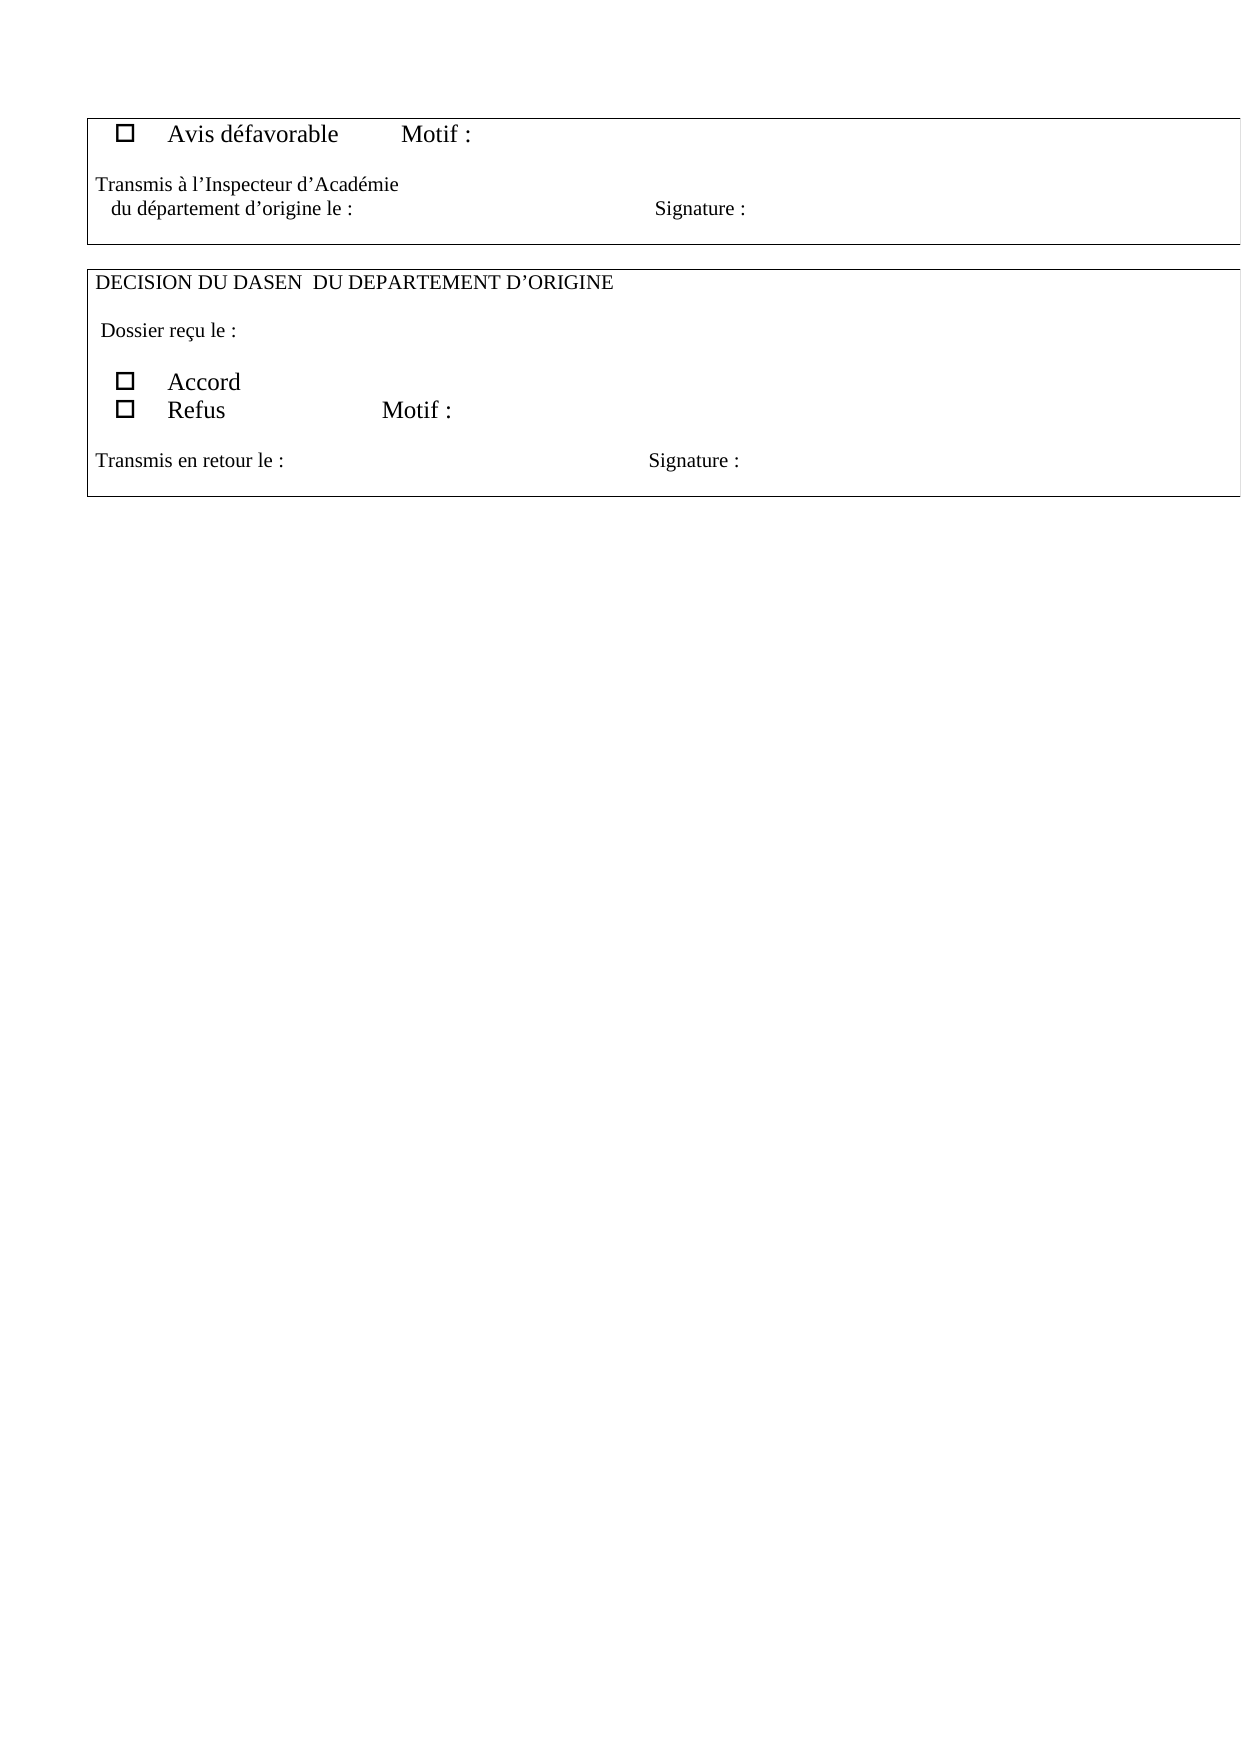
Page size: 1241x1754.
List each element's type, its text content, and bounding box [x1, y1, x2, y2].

table_header AVIS DU DASEN DU DEPARTEMENT D’ACCUEIL Dossier reçu le : Avis favorable Avis défavorable Motif : Transmis à l’Inspecteur d’Académie du département d’origine le : Signature : [88, 119, 1240, 244]
table_header DECISION DU DASEN DU DEPARTEMENT D’ORIGINE Dossier reçu le : Accord Refus Motif : Transmis en retour le : Signature : [88, 270, 1240, 496]
